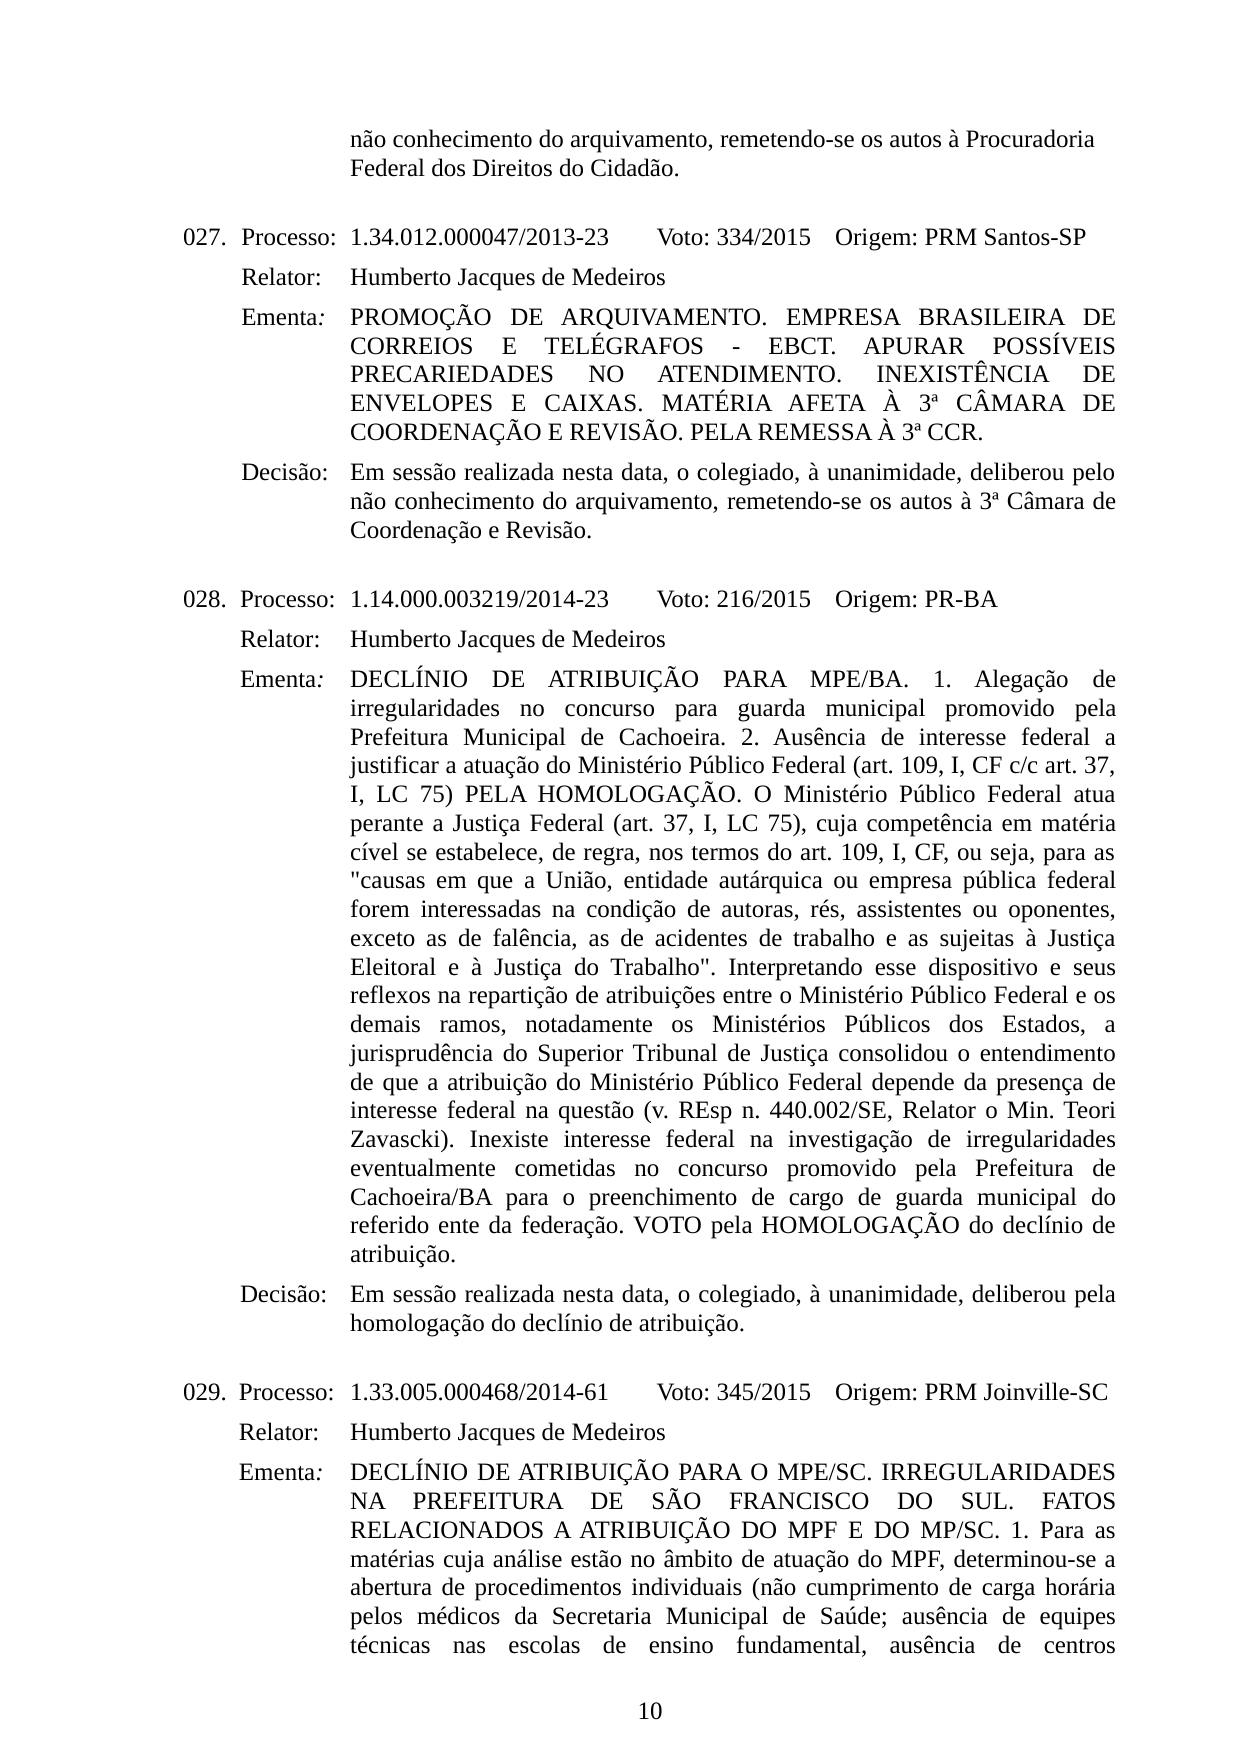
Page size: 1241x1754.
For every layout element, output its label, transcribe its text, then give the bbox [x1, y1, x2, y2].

table_header 027. [177, 216, 235, 256]
table_header Origem: PRM Joinville-SC [829, 1371, 1122, 1411]
table_cell [177, 118, 234, 187]
table_cell Em sessão realizada nesta data, o colegiado, à unanimidade, deliberou pela homologação do declínio de atribuição. [344, 1274, 1122, 1342]
table_cell [177, 451, 235, 549]
table_header 1.33.005.000468/2014-61 [344, 1371, 651, 1411]
table_cell Decisão: [235, 451, 344, 549]
table_cell [177, 1452, 233, 1664]
table_cell PROMOÇÃO DE ARQUIVAMENTO. EMPRESA BRASILEIRA DE CORREIOS E TELÉGRAFOS - EBCT. APURAR POSSÍVEIS PRECARIEDADES NO ATENDIMENTO. INEXISTÊNCIA DE ENVELOPES E CAIXAS. MATÉRIA AFETA À 3ª CÂMARA DE COORDENAÇÃO E REVISÃO. PELA REMESSA À 3ª CCR. [344, 296, 1122, 451]
table_header Voto: 334/2015 [651, 216, 829, 256]
table_cell Ementa: [233, 1452, 344, 1664]
table_header Processo: [233, 1371, 344, 1411]
table_header Processo: [234, 578, 344, 618]
table_cell Ementa: [235, 296, 344, 451]
table_cell [177, 296, 235, 451]
table_header Voto: 345/2015 [651, 1371, 829, 1411]
table_header Origem: PR-BA [829, 578, 1122, 618]
table_header Processo: [235, 216, 344, 256]
table_cell [177, 658, 234, 1273]
table_cell Relator: [234, 618, 344, 658]
table_cell Ementa: [234, 658, 344, 1273]
table_cell [177, 1411, 233, 1452]
table_cell [177, 256, 235, 296]
table_cell Relator: [235, 256, 344, 296]
table_cell não conhecimento do arquivamento, remetendo-se os autos à Procuradoria Federal dos Direitos do Cidadão. [344, 118, 1122, 187]
table_cell Decisão: [234, 1274, 344, 1342]
table_cell Relator: [233, 1411, 344, 1452]
table_cell Humberto Jacques de Medeiros [344, 1411, 1122, 1452]
table_cell Em sessão realizada nesta data, o colegiado, à unanimidade, deliberou pelo não conhecimento do arquivamento, remetendo-se os autos à 3ª Câmara de Coordenação e Revisão. [344, 451, 1122, 549]
table_header Origem: PRM Santos-SP [829, 216, 1122, 256]
table_header 1.34.012.000047/2013-23 [344, 216, 651, 256]
table_cell Humberto Jacques de Medeiros [344, 618, 1122, 658]
table_cell DECLÍNIO DE ATRIBUIÇÃO PARA MPE/BA. 1. Alegação de irregularidades no concurso para guarda municipal promovido pela Prefeitura Municipal de Cachoeira. 2. Ausência de interesse federal a justificar a atuação do Ministério Público Federal (art. 109, I, CF c/c art. 37, I, LC 75) PELA HOMOLOGAÇÃO. O Ministério Público Federal atua perante a Justiça Federal (art. 37, I, LC 75), cuja competência em matéria cível se estabelece, de regra, nos termos do art. 109, I, CF, ou seja, para as "causas em que a União, entidade autárquica ou empresa pública federal forem interessadas na condição de autoras, rés, assistentes ou oponentes, exceto as de falência, as de acidentes de trabalho e as sujeitas à Justiça Eleitoral e à Justiça do Trabalho". Interpretando esse dispositivo e seus reflexos na repartição de atribuições entre o Ministério Público Federal e os demais ramos, notadamente os Ministérios Públicos dos Estados, a jurisprudência do Superior Tribunal de Justiça consolidou o entendimento de que a atribuição do Ministério Público Federal depende da presença de interesse federal na questão (v. REsp n. 440.002/SE, Relator o Min. Teori Zavascki). Inexiste interesse federal na investigação de irregularidades eventualmente cometidas no concurso promovido pela Prefeitura de Cachoeira/BA para o preenchimento de cargo de guarda municipal do referido ente da federação. VOTO pela HOMOLOGAÇÃO do declínio de atribuição. [344, 658, 1122, 1273]
table_cell Humberto Jacques de Medeiros [344, 256, 1122, 296]
table_cell DECLÍNIO DE ATRIBUIÇÃO PARA O MPE/SC. IRREGULARIDADES NA PREFEITURA DE SÃO FRANCISCO DO SUL. FATOS RELACIONADOS A ATRIBUIÇÃO DO MPF E DO MP/SC. 1. Para as matérias cuja análise estão no âmbito de atuação do MPF, determinou-se a abertura de procedimentos individuais (não cumprimento de carga horária pelos médicos da Secretaria Municipal de Saúde; ausência de equipes técnicas nas escolas de ensino fundamental, ausência de centros [344, 1452, 1122, 1664]
table_cell [177, 618, 234, 658]
table_header 029. [177, 1371, 233, 1411]
table_cell [177, 1274, 234, 1342]
table_header 028. [177, 578, 234, 618]
table_header Voto: 216/2015 [651, 578, 829, 618]
table_cell [234, 118, 344, 187]
table_header 1.14.000.003219/2014-23 [344, 578, 651, 618]
